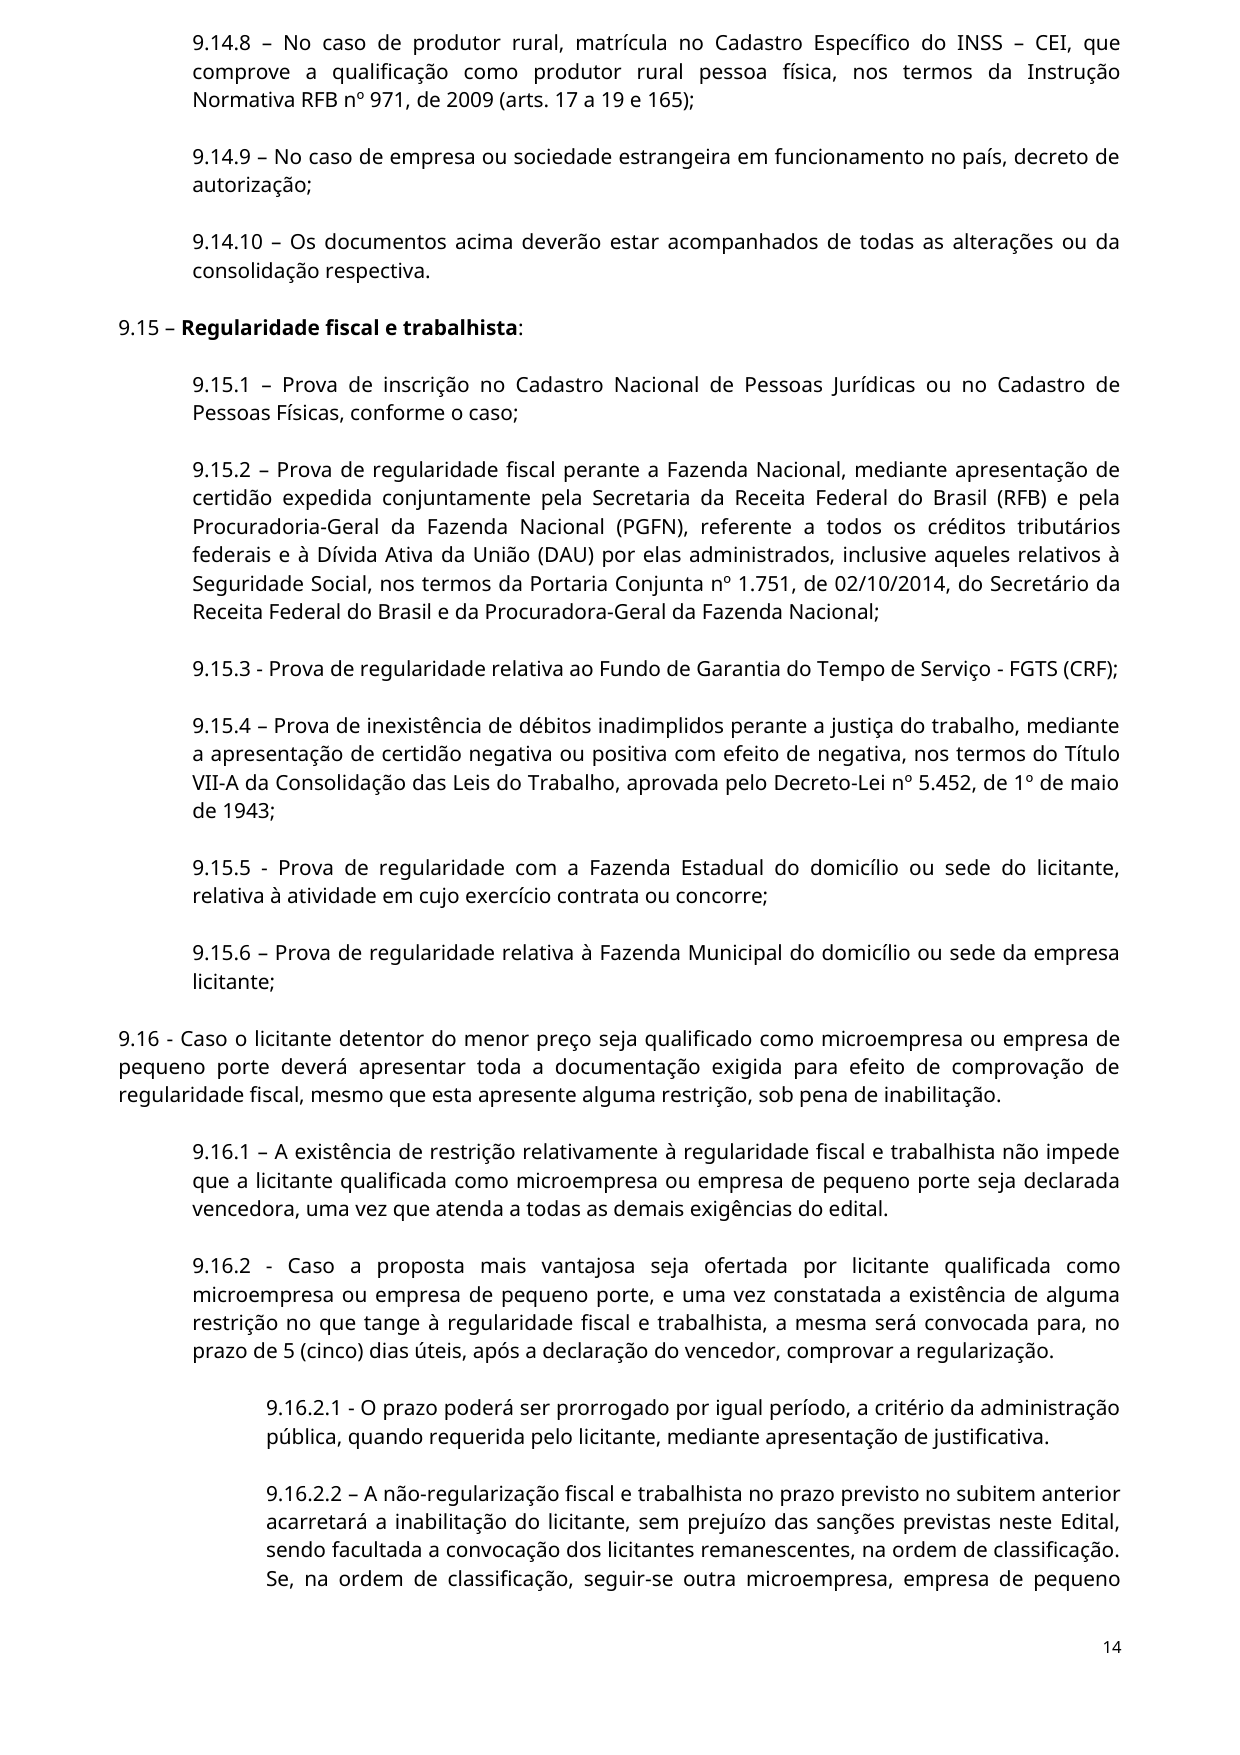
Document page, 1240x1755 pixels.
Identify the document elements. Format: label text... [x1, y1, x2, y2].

text 9.15.1 – Prova de inscrição no Cadastro Nacional de Pessoas Jurídicas ou no Cadastro de Pessoas Físicas, conforme o caso; [192, 370, 1121, 427]
text 9.16 - Caso o licitante detentor do menor preço seja qualificado como microempresa ou empresa de pequeno porte deverá apresentar toda a documentação exigida para efeito de comprovação de regularidade fiscal, mesmo que esta apresente alguma restrição, sob pena de inabilitação. [118, 1024, 1121, 1109]
list 9.14.10 – Os documentos acima deverão estar acompanhados de todas as alterações ou da consolidação respectiva. [192, 227, 1121, 284]
text 9.15.4 – Prova de inexistência de débitos inadimplidos perante a justiça do trabalho, mediante a apresentação de certidão negativa ou positiva com efeito de negativa, nos termos do Título VII-A da Consolidação das Leis do Trabalho, aprovada pelo Decreto-Lei nº 5.452, de 1º de maio de 1943; [192, 711, 1121, 825]
text 9.16.2.2 – A não-regularização fiscal e trabalhista no prazo previsto no subitem anterior acarretará a inabilitação do licitante, sem prejuízo das sanções previstas neste Edital, sendo facultada a convocação dos licitantes remanescentes, na ordem de classificação. Se, na ordem de classificação, seguir-se outra microempresa, empresa de pequeno [266, 1479, 1121, 1592]
text 9.16.2.1 - O prazo poderá ser prorrogado por igual período, a critério da administração pública, quando requerida pelo licitante, mediante apresentação de justificativa. [266, 1393, 1121, 1450]
text 9.15.6 – Prova de regularidade relativa à Fazenda Municipal do domicílio ou sede da empresa licitante; [192, 938, 1121, 995]
list 9.14.8 – No caso de produtor rural, matrícula no Cadastro Específico do INSS – CEI, que comprove a qualificação como produtor rural pessoa física, nos termos da Instrução Normativa RFB nº 971, de 2009 (arts. 17 a 19 e 165); [192, 28, 1121, 114]
text 9.16.1 – A existência de restrição relativamente à regularidade fiscal e trabalhista não impede que a licitante qualificada como microempresa ou empresa de pequeno porte seja declarada vencedora, uma vez que atenda a todas as demais exigências do edital. [192, 1137, 1121, 1223]
text 9.15.2 – Prova de regularidade fiscal perante a Fazenda Nacional, mediante apresentação de certidão expedida conjuntamente pela Secretaria da Receita Federal do Brasil (RFB) e pela Procuradoria-Geral da Fazenda Nacional (PGFN), referente a todos os créditos tributários federais e à Dívida Ativa da União (DAU) por elas administrados, inclusive aqueles relativos à Seguridade Social, nos termos da Portaria Conjunta nº 1.751, de 02/10/2014, do Secretário da Receita Federal do Brasil e da Procuradora-Geral da Fazenda Nacional; [192, 455, 1121, 626]
text 9.16.2 - Caso a proposta mais vantajosa seja ofertada por licitante qualificada como microempresa ou empresa de pequeno porte, e uma vez constatada a existência de alguma restrição no que tange à regularidade fiscal e trabalhista, a mesma será convocada para, no prazo de 5 (cinco) dias úteis, após a declaração do vencedor, comprovar a regularização. [192, 1251, 1121, 1365]
text 9.15.3 - Prova de regularidade relativa ao Fundo de Garantia do Tempo de Serviço - FGTS (CRF); [192, 654, 1121, 682]
text 9.15.5 - Prova de regularidade com a Fazenda Estadual do domicílio ou sede do licitante, relativa à atividade em cujo exercício contrata ou concorre; [192, 853, 1121, 910]
list 9.14.9 – No caso de empresa ou sociedade estrangeira em funcionamento no país, decreto de autorização; [192, 142, 1121, 199]
text 9.15 – Regularidade fiscal e trabalhista: [118, 313, 1121, 341]
